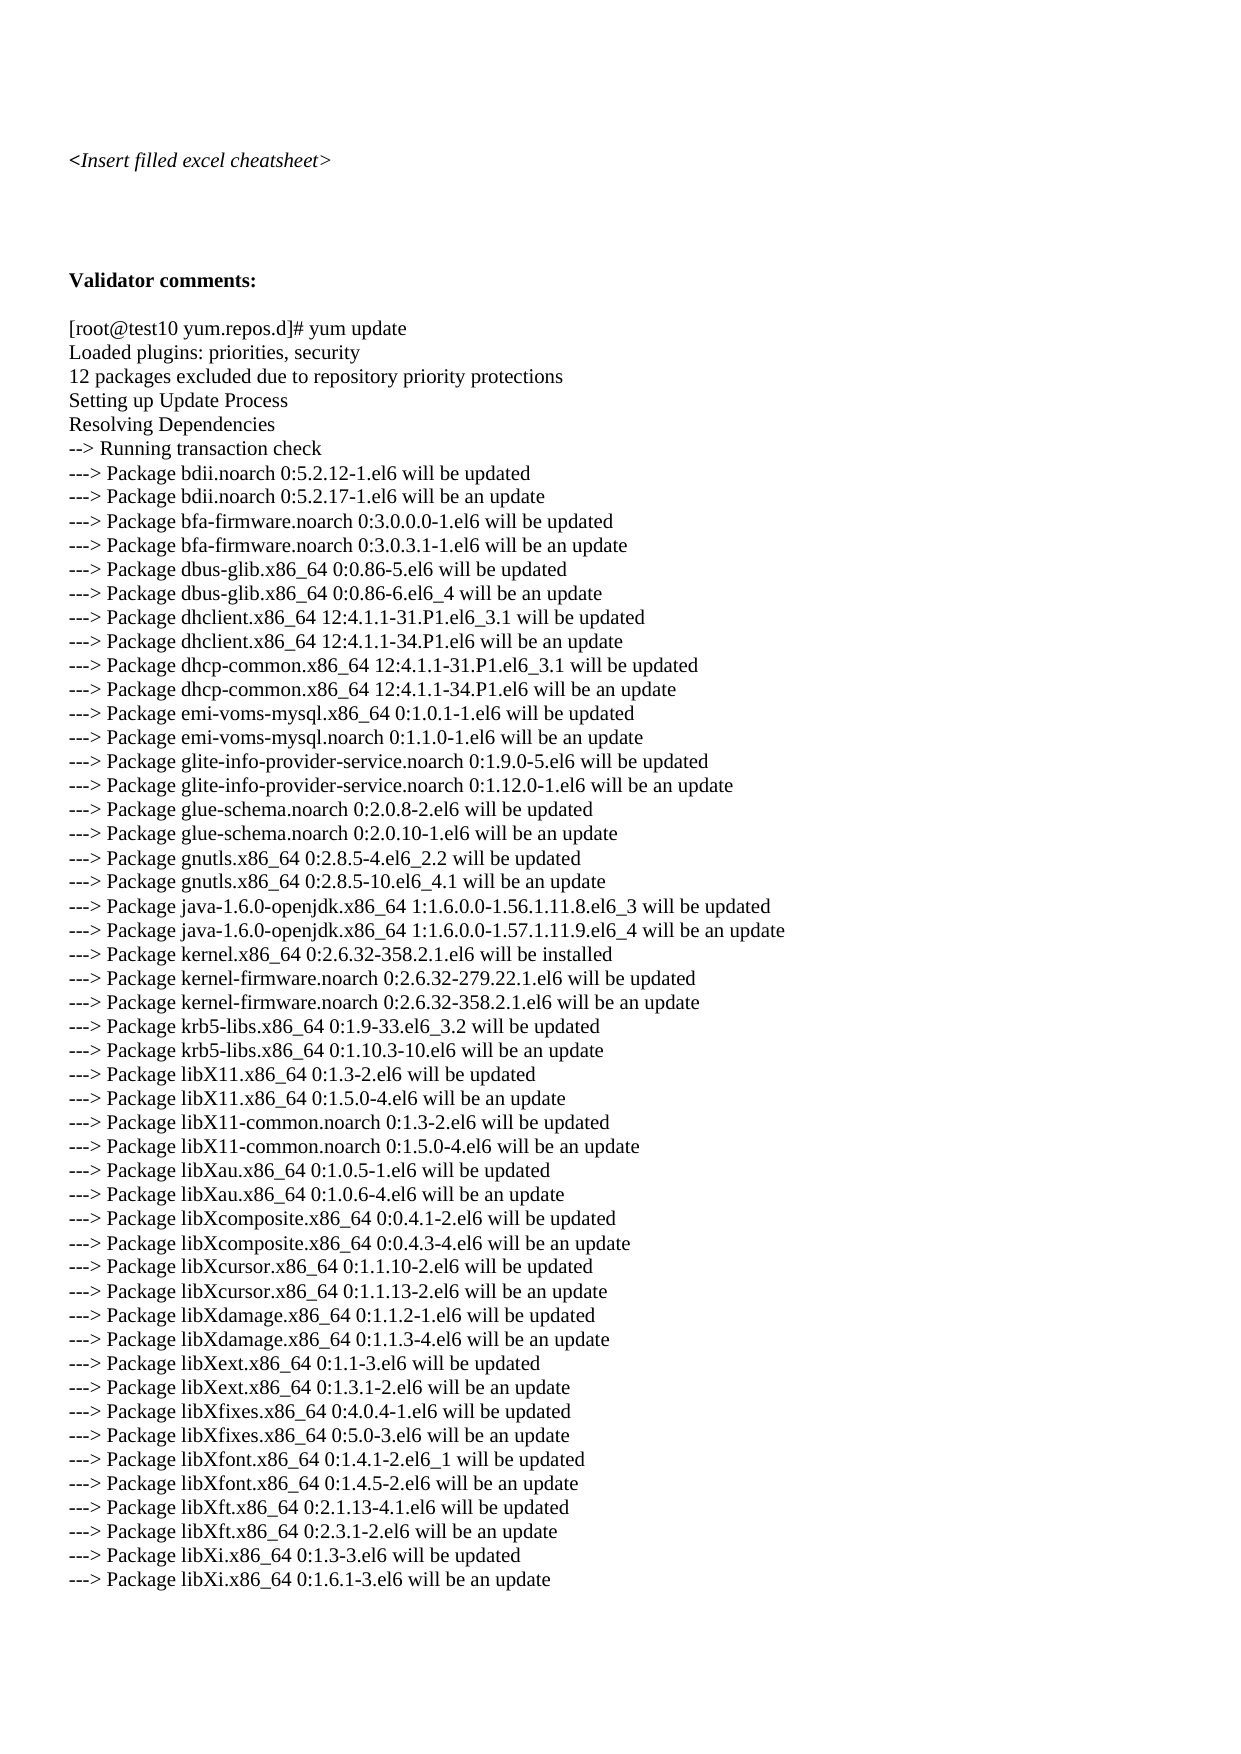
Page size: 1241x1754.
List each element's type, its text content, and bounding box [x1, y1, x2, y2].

text ---> Package java-1.6.0-openjdk.x86_64 1:1.6.0.0-1.57.1.11.9.el6_4 will be an update [69, 918, 1200, 942]
text ---> Package libXau.x86_64 0:1.0.6-4.el6 will be an update [69, 1182, 1200, 1206]
text ---> Package libXcursor.x86_64 0:1.1.13-2.el6 will be an update [69, 1278, 1200, 1303]
text [root@test10 yum.repos.d]# yum update [69, 316, 1200, 340]
text ---> Package kernel-firmware.noarch 0:2.6.32-279.22.1.el6 will be updated [69, 966, 1200, 990]
text ---> Package dhclient.x86_64 12:4.1.1-34.P1.el6 will be an update [69, 629, 1200, 653]
text ---> Package libXdamage.x86_64 0:1.1.2-1.el6 will be updated [69, 1303, 1200, 1327]
text ---> Package libXft.x86_64 0:2.3.1-2.el6 will be an update [69, 1519, 1200, 1543]
text ---> Package gnutls.x86_64 0:2.8.5-10.el6_4.1 will be an update [69, 869, 1200, 893]
text ---> Package dhcp-common.x86_64 12:4.1.1-31.P1.el6_3.1 will be updated [69, 653, 1200, 677]
text ---> Package libXcursor.x86_64 0:1.1.10-2.el6 will be updated [69, 1254, 1200, 1278]
text ---> Package glite-info-provider-service.noarch 0:1.12.0-1.el6 will be an update [69, 773, 1200, 797]
text ---> Package libXfont.x86_64 0:1.4.5-2.el6 will be an update [69, 1471, 1200, 1495]
text <Insert filled excel cheatsheet> [69, 148, 1200, 172]
text ---> Package kernel.x86_64 0:2.6.32-358.2.1.el6 will be installed [69, 942, 1200, 966]
text ---> Package libX11-common.noarch 0:1.3-2.el6 will be updated [69, 1110, 1200, 1134]
text ---> Package libXfixes.x86_64 0:4.0.4-1.el6 will be updated [69, 1399, 1200, 1423]
text ---> Package glue-schema.noarch 0:2.0.10-1.el6 will be an update [69, 821, 1200, 845]
text ---> Package bfa-firmware.noarch 0:3.0.0.0-1.el6 will be updated [69, 508, 1200, 533]
text ---> Package gnutls.x86_64 0:2.8.5-4.el6_2.2 will be updated [69, 845, 1200, 869]
text ---> Package dbus-glib.x86_64 0:0.86-6.el6_4 will be an update [69, 581, 1200, 605]
text ---> Package emi-voms-mysql.noarch 0:1.1.0-1.el6 will be an update [69, 725, 1200, 749]
text Resolving Dependencies [69, 412, 1200, 436]
text ---> Package bdii.noarch 0:5.2.12-1.el6 will be updated [69, 460, 1200, 484]
text ---> Package java-1.6.0-openjdk.x86_64 1:1.6.0.0-1.56.1.11.8.el6_3 will be updated [69, 893, 1200, 918]
text ---> Package libXft.x86_64 0:2.1.13-4.1.el6 will be updated [69, 1495, 1200, 1519]
text ---> Package bfa-firmware.noarch 0:3.0.3.1-1.el6 will be an update [69, 533, 1200, 557]
text ---> Package libXfixes.x86_64 0:5.0-3.el6 will be an update [69, 1423, 1200, 1447]
text ---> Package libXcomposite.x86_64 0:0.4.3-4.el6 will be an update [69, 1230, 1200, 1254]
text ---> Package kernel-firmware.noarch 0:2.6.32-358.2.1.el6 will be an update [69, 990, 1200, 1014]
text ---> Package libXext.x86_64 0:1.1-3.el6 will be updated [69, 1351, 1200, 1375]
text ---> Package dhcp-common.x86_64 12:4.1.1-34.P1.el6 will be an update [69, 677, 1200, 701]
text ---> Package glue-schema.noarch 0:2.0.8-2.el6 will be updated [69, 797, 1200, 821]
text ---> Package glite-info-provider-service.noarch 0:1.9.0-5.el6 will be updated [69, 749, 1200, 773]
text ---> Package emi-voms-mysql.x86_64 0:1.0.1-1.el6 will be updated [69, 701, 1200, 725]
text Setting up Update Process [69, 388, 1200, 412]
text ---> Package libXext.x86_64 0:1.3.1-2.el6 will be an update [69, 1375, 1200, 1399]
text ---> Package libXfont.x86_64 0:1.4.1-2.el6_1 will be updated [69, 1447, 1200, 1471]
text --> Running transaction check [69, 436, 1200, 460]
text Loaded plugins: priorities, security [69, 340, 1200, 364]
text ---> Package dbus-glib.x86_64 0:0.86-5.el6 will be updated [69, 557, 1200, 581]
text ---> Package libXau.x86_64 0:1.0.5-1.el6 will be updated [69, 1158, 1200, 1182]
text 12 packages excluded due to repository priority protections [69, 364, 1200, 388]
text ---> Package libX11.x86_64 0:1.3-2.el6 will be updated [69, 1062, 1200, 1086]
text ---> Package dhclient.x86_64 12:4.1.1-31.P1.el6_3.1 will be updated [69, 605, 1200, 629]
text ---> Package libXi.x86_64 0:1.3-3.el6 will be updated [69, 1543, 1200, 1567]
text ---> Package libXi.x86_64 0:1.6.1-3.el6 will be an update [69, 1567, 1200, 1591]
text ---> Package krb5-libs.x86_64 0:1.9-33.el6_3.2 will be updated [69, 1014, 1200, 1038]
text Validator comments: [69, 268, 1200, 292]
text ---> Package krb5-libs.x86_64 0:1.10.3-10.el6 will be an update [69, 1038, 1200, 1062]
text ---> Package libX11-common.noarch 0:1.5.0-4.el6 will be an update [69, 1134, 1200, 1158]
text ---> Package libX11.x86_64 0:1.5.0-4.el6 will be an update [69, 1086, 1200, 1110]
text ---> Package libXcomposite.x86_64 0:0.4.1-2.el6 will be updated [69, 1206, 1200, 1230]
text ---> Package libXdamage.x86_64 0:1.1.3-4.el6 will be an update [69, 1327, 1200, 1351]
text ---> Package bdii.noarch 0:5.2.17-1.el6 will be an update [69, 484, 1200, 508]
